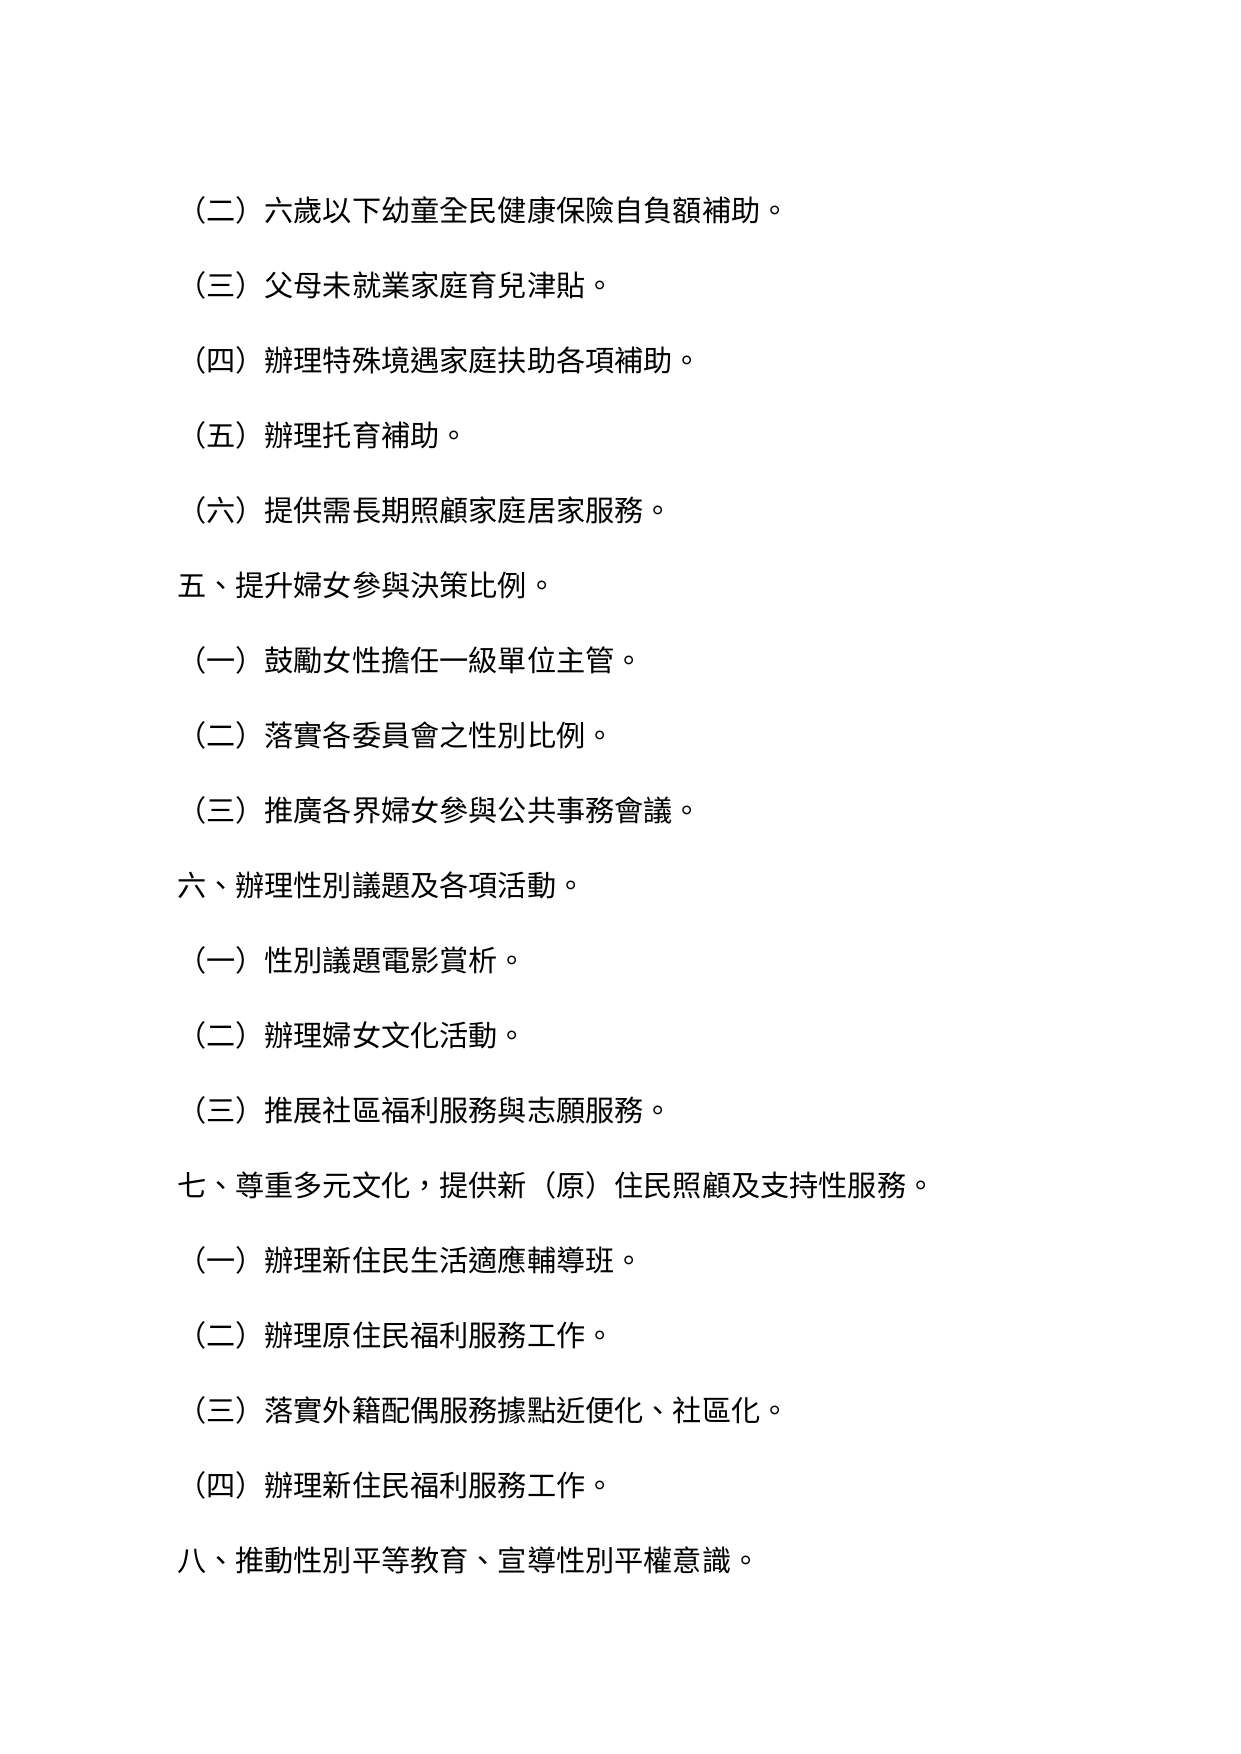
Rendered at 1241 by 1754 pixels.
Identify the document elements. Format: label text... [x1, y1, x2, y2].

text （三）落實外籍配偶服務據點近便化、社區化。 [148, 1364, 1092, 1439]
text （一）辦理新住民生活適應輔導班。 [148, 1214, 1092, 1289]
text （六）提供需長期照顧家庭居家服務。 [148, 464, 1092, 539]
text 六、辦理性別議題及各項活動。 [148, 839, 1092, 914]
text （四）辦理特殊境遇家庭扶助各項補助。 [148, 314, 1092, 389]
text （二）落實各委員會之性別比例。 [148, 689, 1092, 764]
text （三）父母未就業家庭育兒津貼。 [148, 239, 1092, 314]
text （三）推展社區福利服務與志願服務。 [148, 1064, 1092, 1139]
text （二）辦理原住民福利服務工作。 [148, 1289, 1092, 1364]
text （一）性別議題電影賞析。 [148, 914, 1092, 989]
text （二）辦理婦女文化活動。 [148, 989, 1092, 1064]
text （一）鼓勵女性擔任一級單位主管。 [148, 614, 1092, 689]
text （五）辦理托育補助。 [148, 389, 1092, 464]
text （三）推廣各界婦女參與公共事務會議。 [148, 764, 1092, 839]
text 七、尊重多元文化，提供新（原）住民照顧及支持性服務。 [148, 1139, 1092, 1214]
text （四）辦理新住民福利服務工作。 [148, 1439, 1092, 1514]
text 八、推動性別平等教育、宣導性別平權意識。 [148, 1514, 1092, 1589]
text （二）六歲以下幼童全民健康保險自負額補助。 [148, 164, 1092, 239]
text 五、提升婦女參與決策比例。 [148, 539, 1092, 614]
